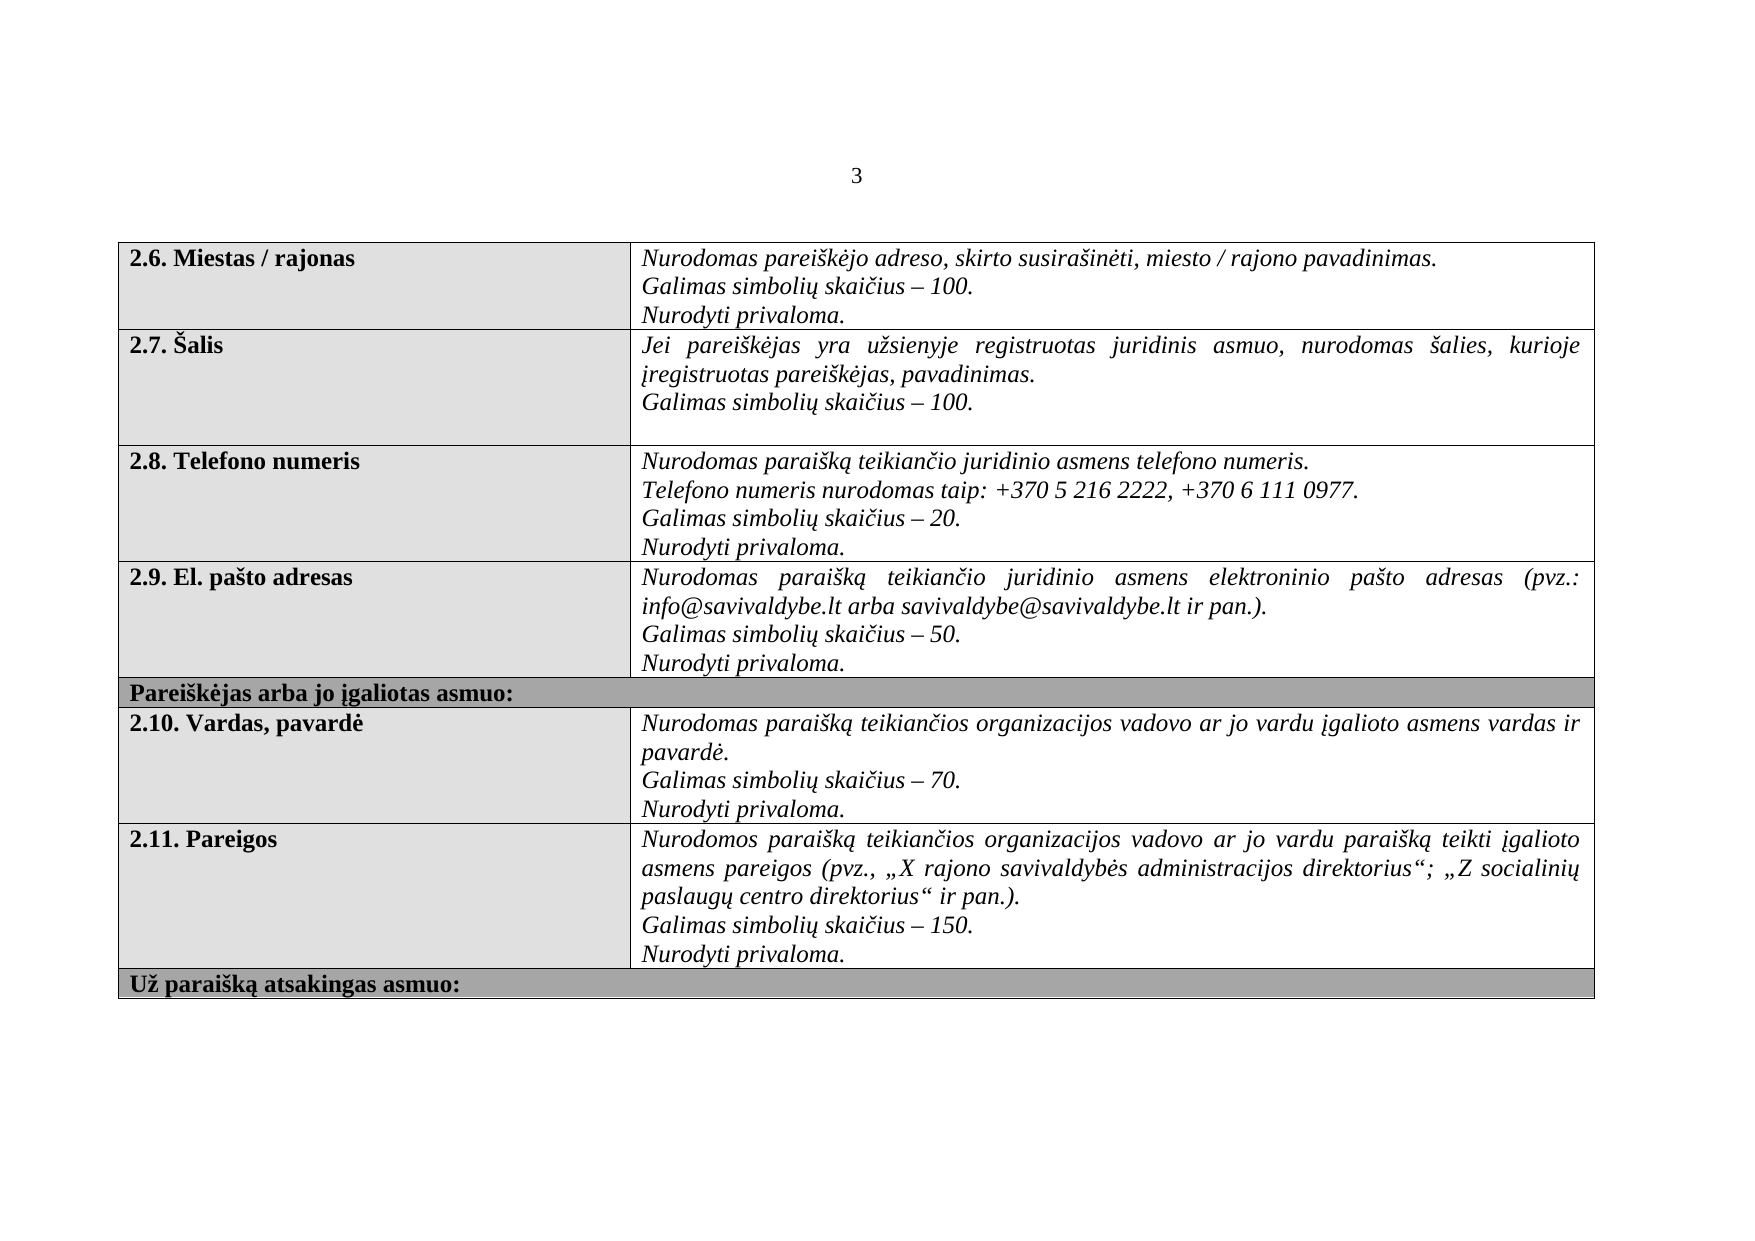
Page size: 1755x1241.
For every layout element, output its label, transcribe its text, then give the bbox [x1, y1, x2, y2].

table_cell Nurodomos paraišką teikiančios organizacijos vadovo ar jo vardu paraišką teikti įgalioto asmens pareigos (pvz., „X rajono savivaldybės administracijos direktorius“; „Z socialinių paslaugų centro direktorius“ ir pan.). Galimas simbolių skaičius – 150. Nurodyti privaloma. [631, 824, 1594, 968]
table_cell Nurodomas paraišką teikiančios organizacijos vadovo ar jo vardu įgalioto asmens vardas ir pavardė. Galimas simbolių skaičius – 70. Nurodyti privaloma. [631, 708, 1594, 823]
table_cell 2.7. Šalis [119, 330, 630, 445]
table_cell 2.11. Pareigos [119, 824, 630, 968]
table_cell 2.9. El. pašto adresas [119, 562, 630, 677]
table_cell Už paraišką atsakingas asmuo: [119, 969, 1594, 997]
table_cell Nurodomas paraišką teikiančio juridinio asmens telefono numeris. Telefono numeris nurodomas taip: +370 5 216 2222, +370 6 111 0977. Galimas simbolių skaičius – 20. Nurodyti privaloma. [631, 446, 1594, 561]
table_cell Nurodomas paraišką teikiančio juridinio asmens elektroninio pašto adresas (pvz.: info@savivaldybe.lt arba savivaldybe@savivaldybe.lt ir pan.). Galimas simbolių skaičius – 50. Nurodyti privaloma. [631, 562, 1594, 677]
table_cell Pareiškėjas arba jo įgaliotas asmuo: [119, 678, 1594, 707]
table_cell 2.8. Telefono numeris [119, 446, 630, 561]
table_cell Nurodomas pareiškėjo adreso, skirto susirašinėti, miesto / rajono pavadinimas. Galimas simbolių skaičius – 100. Nurodyti privaloma. [631, 243, 1594, 329]
table_cell 2.10. Vardas, pavardė [119, 708, 630, 823]
table_cell 2.6. Miestas / rajonas [119, 243, 630, 329]
table_cell Jei pareiškėjas yra užsienyje registruotas juridinis asmuo, nurodomas šalies, kurioje įregistruotas pareiškėjas, pavadinimas. Galimas simbolių skaičius – 100. [631, 330, 1594, 445]
